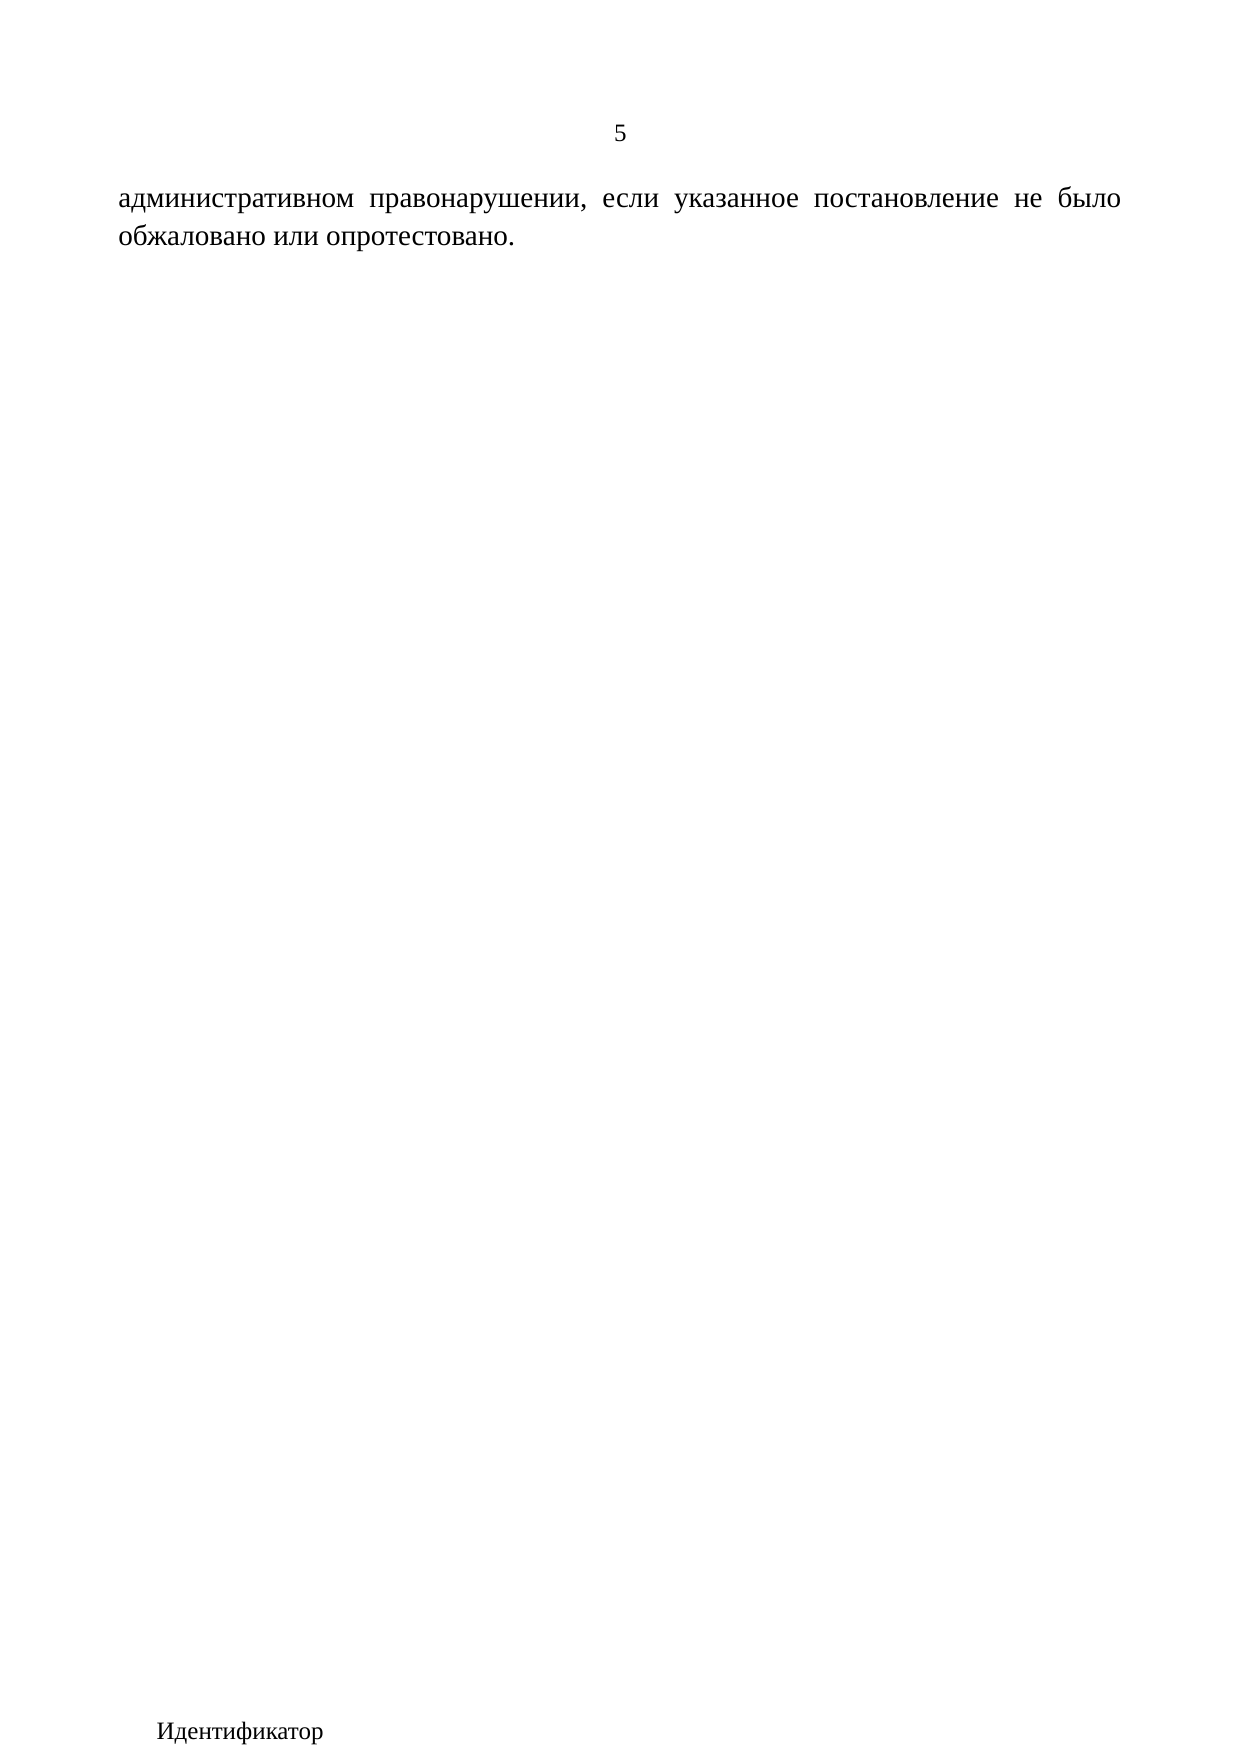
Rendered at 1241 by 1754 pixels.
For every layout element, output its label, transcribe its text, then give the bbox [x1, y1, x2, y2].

text административном правонарушении, если указанное постановление не было обжаловано или опротестовано. [118, 176, 1122, 252]
